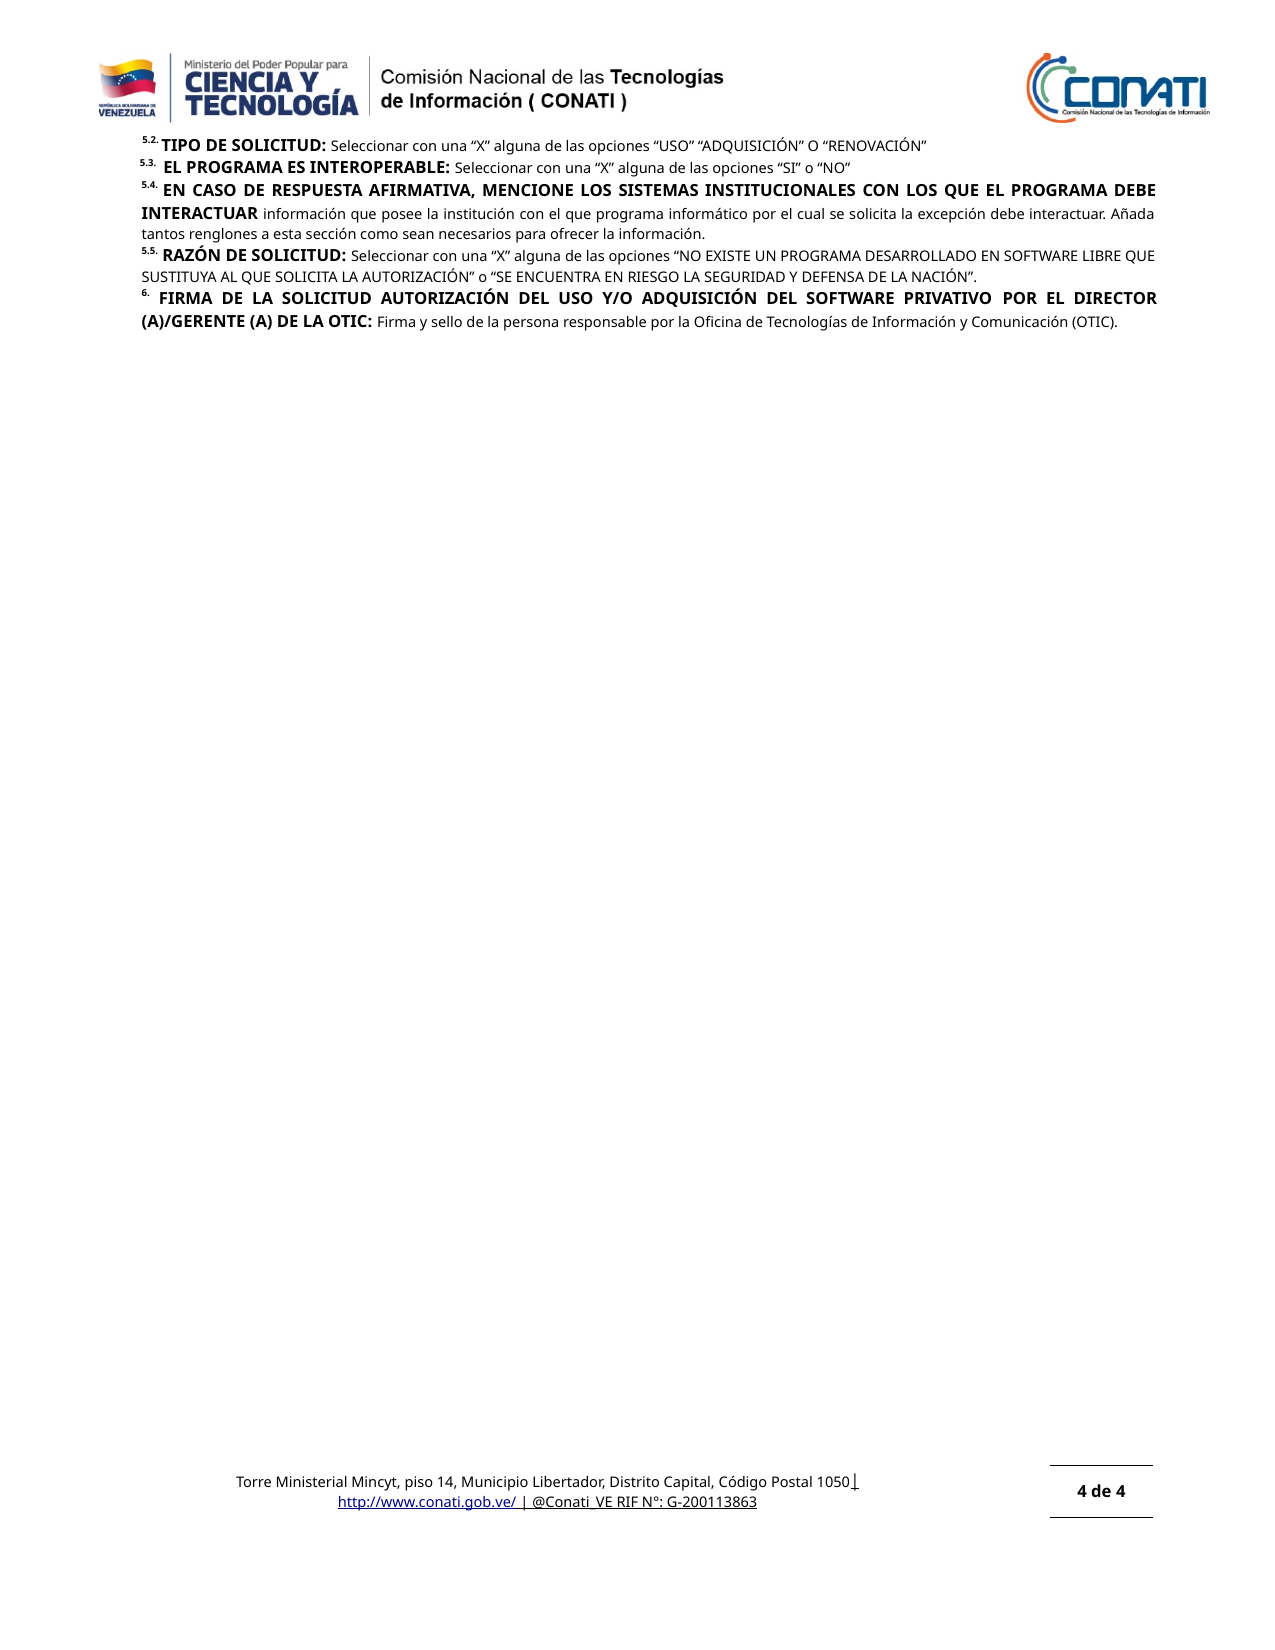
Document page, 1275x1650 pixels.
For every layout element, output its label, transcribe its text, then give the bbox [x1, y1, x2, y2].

text 5.5. RAZÓN DE SOLICITUD: Seleccionar con una “X” alguna de las opciones “NO EXISTE UN PROGRAMA DESARROLLADO EN SOFTWARE LIBRE QUE SUSTITUYA AL QUE SOLICITA LA AUTORIZACIÓN” o “SE ENCUENTRA EN RIESGO LA SEGURIDAD Y DEFENSA DE LA NACIÓN”. [141, 244, 1157, 287]
text 5.2. TIPO DE SOLICITUD: Seleccionar con una “X” alguna de las opciones “USO” “ADQUISICIÓN” O “RENOVACIÓN” [130, 133, 1157, 156]
picture [98, 53, 1210, 123]
text 5.3. EL PROGRAMA ES INTEROPERABLE: Seleccionar con una “X” alguna de las opciones “SI” o “NO” [130, 156, 1157, 179]
text 6. FIRMA DE LA SOLICITUD AUTORIZACIÓN DEL USO Y/O ADQUISICIÓN DEL SOFTWARE PRIVATIVO POR EL DIRECTOR (A)/GERENTE (A) DE LA OTIC: Firma y sello de la persona responsable por la Oficina de Tecnologías de Información y Comunicación (OTIC). [141, 287, 1157, 332]
text 5.4. EN CASO DE RESPUESTA AFIRMATIVA, MENCIONE LOS SISTEMAS INSTITUCIONALES CON LOS QUE EL PROGRAMA DEBE INTERACTUAR información que posee la institución con el que programa informático por el cual se solicita la excepción debe interactuar. Añada tantos renglones a esta sección como sean necesarios para ofrecer la información. [141, 179, 1157, 244]
